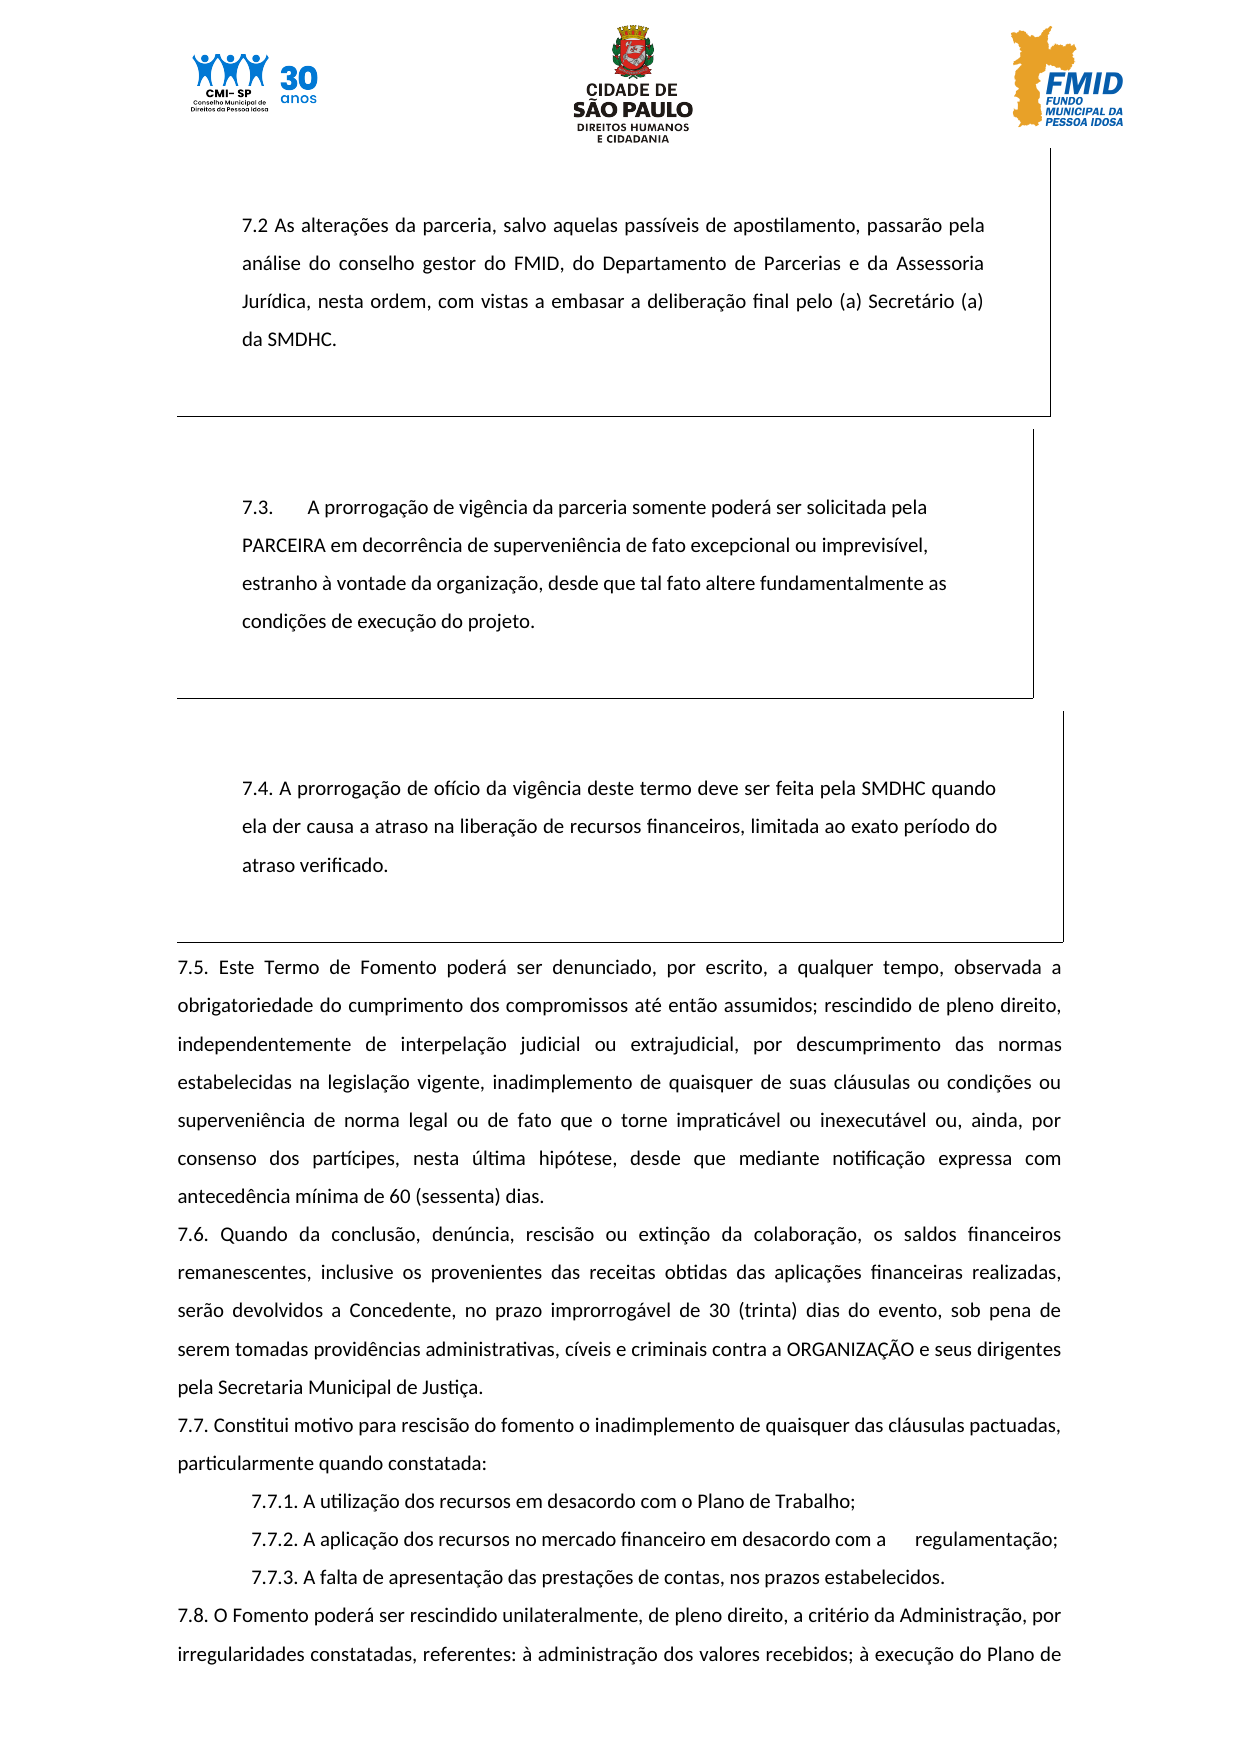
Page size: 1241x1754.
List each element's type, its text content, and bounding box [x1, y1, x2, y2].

text 7.7.2. A aplicação dos recursos no mercado financeiro em desacordo com a regulamentação; [177, 1526, 1063, 1552]
text 7.8. O Fomento poderá ser rescindido unilateralmente, de pleno direito, a critério da Administração, por irregularidades constatadas, referentes: à administração dos valores recebidos; à execução do Plano de [177, 1603, 1063, 1666]
text 7.7.1. A utilização dos recursos em desacordo com o Plano de Trabalho; [177, 1488, 1063, 1514]
text 7.4. A prorrogação de ofício da vigência deste termo deve ser feita pela SMDHC quando ela der causa a atraso na liberação de recursos financeiros, limitada ao exato período do atraso verificado. [177, 711, 1063, 942]
text 7.3. A prorrogação de vigência da parceria somente poderá ser solicitada pela PARCEIRA em decorrência de superveniência de fato excepcional ou imprevisível, estranho à vontade da organização, desde que tal fato altere fundamentalmente as condições de execução do projeto. [177, 429, 1033, 698]
text 7.6. Quando da conclusão, denúncia, rescisão ou extinção da colaboração, os saldos financeiros remanescentes, inclusive os provenientes das receitas obtidas das aplicações financeiras realizadas, serão devolvidos a Concedente, no prazo improrrogável de 30 (trinta) dias do evento, sob pena de serem tomadas providências administrativas, cíveis e criminais contra a ORGANIZAÇÃO e seus dirigentes pela Secretaria Municipal de Justiça. [177, 1221, 1063, 1399]
text 7.5. Este Termo de Fomento poderá ser denunciado, por escrito, a qualquer tempo, observada a obrigatoriedade do cumprimento dos compromissos até então assumidos; rescindido de pleno direito, independentemente de interpelação judicial ou extrajudicial, por descumprimento das normas estabelecidas na legislação vigente, inadimplemento de quaisquer de suas cláusulas ou condições ou superveniência de norma legal ou de fato que o torne impraticável ou inexecutável ou, ainda, por consenso dos partícipes, nesta última hipótese, desde que mediante notificação expressa com antecedência mínima de 60 (sessenta) dias. [177, 954, 1063, 1209]
text 7.2 As alterações da parceria, salvo aquelas passíveis de apostilamento, passarão pela análise do conselho gestor do FMID, do Departamento de Parcerias e da Assessoria Jurídica, nesta ordem, com vistas a embasar a deliberação final pelo (a) Secretário (a) da SMDHC. [177, 148, 1050, 416]
text 7.7. Constitui motivo para rescisão do fomento o inadimplemento de quaisquer das cláusulas pactuadas, particularmente quando constatada: [177, 1412, 1063, 1476]
text 7.7.3. A falta de apresentação das prestações de contas, nos prazos estabelecidos. [177, 1564, 1063, 1590]
